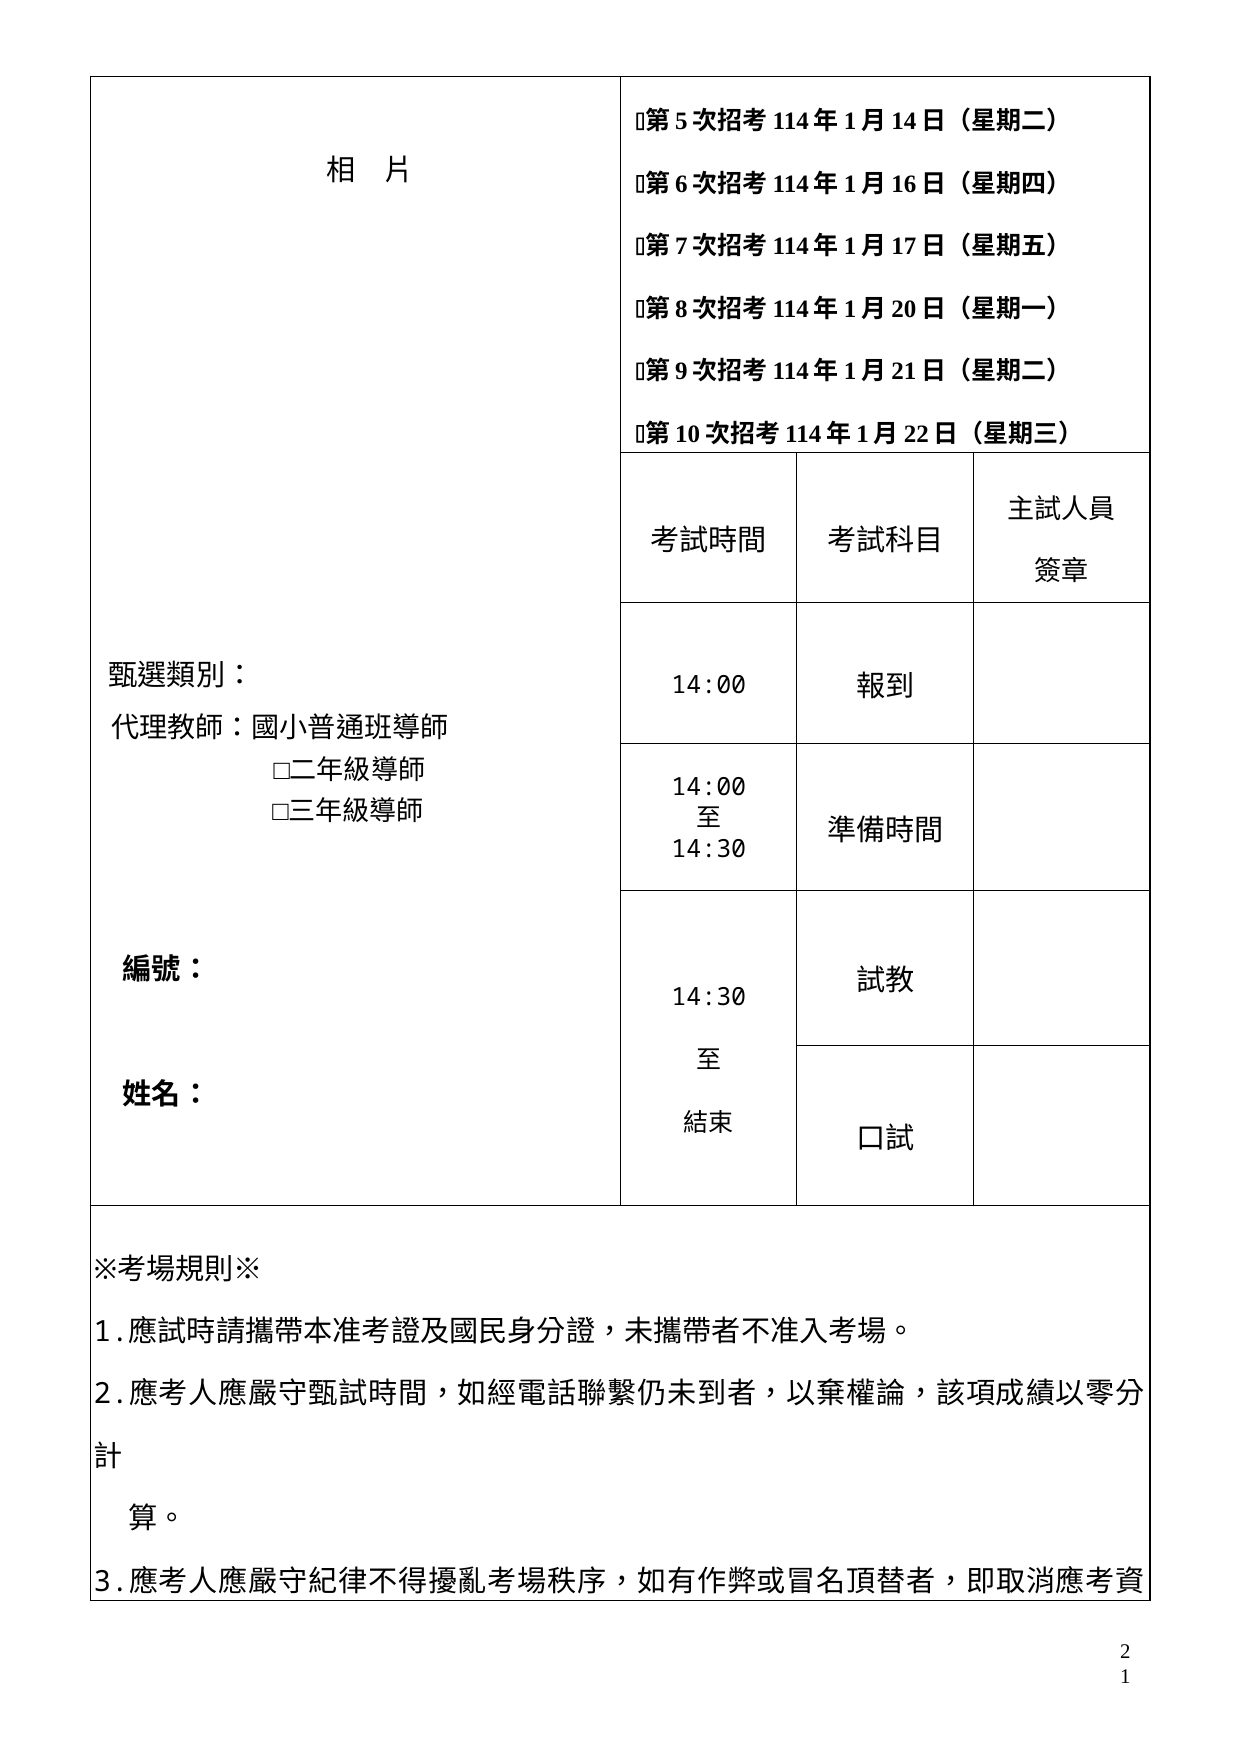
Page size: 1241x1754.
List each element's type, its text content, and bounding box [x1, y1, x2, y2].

table_cell [974, 744, 1149, 889]
table_cell [974, 891, 1149, 1044]
table_cell 準備時間 [797, 744, 973, 889]
table_cell 試教 [797, 891, 973, 1044]
table_cell [974, 603, 1149, 743]
table_header 臺中市南區國光國民小學 113學年度代理教師甄選准考證 甄選類別： 代理教師：國小普通班導師 □二年級導師 □三年級導師 編號： 姓名： [91, 77, 620, 1205]
table_cell 14:00 至 14:30 [621, 744, 796, 889]
table_cell [974, 1046, 1149, 1205]
table_cell 第5次招考114年1月14日（星期二） 第6次招考114年1月16日（星期四） 第7次招考114年1月17日（星期五） 第8次招考114年1月20日（星期一） 第9次招考114年1月21日（星期二） 第10次招考114年1月22日（星期三） [621, 77, 1149, 452]
table_cell 報到 [797, 603, 973, 743]
table_cell 主試人員 簽章 [974, 453, 1149, 602]
table_cell 口試 [797, 1046, 973, 1205]
table_cell 考試時間 [621, 453, 796, 602]
table_cell 14:30 至 結束 [621, 891, 796, 1205]
table_cell 14:00 [621, 603, 796, 743]
table_cell ※考場規則※ 1.應試時請攜帶本准考證及國民身分證，未攜帶者不准入考場。 2.應考人應嚴守甄試時間，如經電話聯繫仍未到者，以棄權論，該項成績以零分計 算。 3.應考人應嚴守紀律不得擾亂考場秩序，如有作弊或冒名頂替者，即取消應考資 [91, 1206, 1149, 1600]
table_cell 考試科目 [797, 453, 973, 602]
